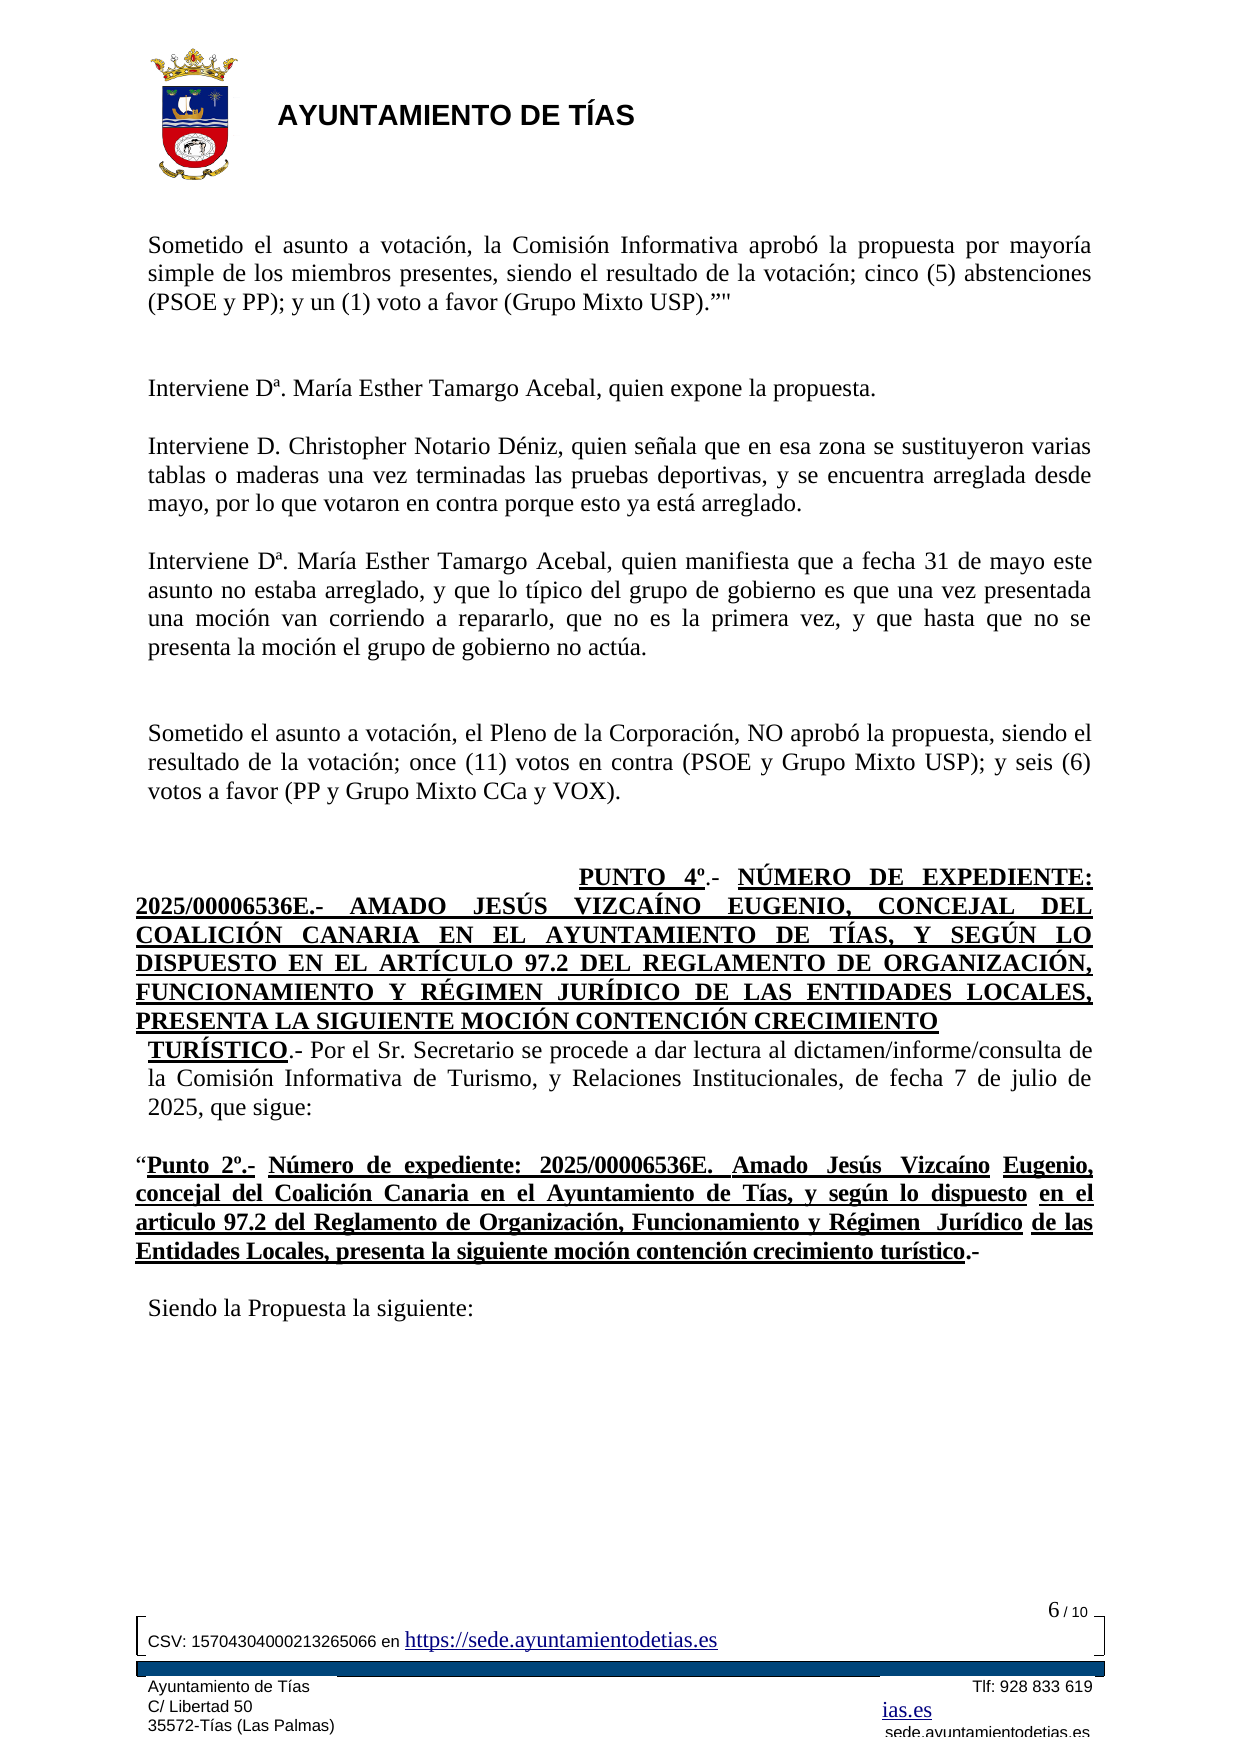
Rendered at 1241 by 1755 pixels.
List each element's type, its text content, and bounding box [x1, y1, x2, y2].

subtitle PUNTO 4º.- NÚMERO DE EXPEDIENTE: 2025/00006536E.- AMADO JESÚS VIZCAÍNO EUGENIO, CONCEJAL DEL [135, 862, 1093, 916]
subtitle PRESENTA LA SIGUIENTE MOCIÓN CONTENCIÓN CRECIMIENTO [135, 1003, 1093, 1035]
text TURÍSTICO.- Por el Sr. Secretario se procede a dar lectura al dictamen/informe/consulta de la Comisión Informativa de Turismo, y Relaciones Institucionales, de fecha 7 de julio de 2025, que sigue: [148, 1035, 1093, 1121]
subtitle DISPUESTO EN EL ARTÍCULO 97.2 DEL REGLAMENTO DE ORGANIZACIÓN, [135, 946, 1093, 974]
text Siendo la Propuesta la siguiente: [148, 1293, 1105, 1322]
text Interviene Dª. María Esther Tamargo Acebal, quien expone la propuesta. [148, 373, 1105, 402]
subtitle FUNCIONAMIENTO Y RÉGIMEN JURÍDICO DE LAS ENTIDADES LOCALES, [135, 975, 1093, 1002]
subtitle COALICIÓN CANARIA EN EL AYUNTAMIENTO DE TÍAS, Y SEGÚN LO [135, 917, 1093, 945]
text Sometido el asunto a votación, la Comisión Informativa aprobó la propuesta por mayoría simple de los miembros presentes, siendo el resultado de la votación; cinco (5) abstenciones (PSOE y PP); y un (1) voto a favor (Grupo Mixto USP).”" [148, 230, 1093, 316]
text Interviene D. Christopher Notario Déniz, quien señala que en esa zona se sustituyeron varias tablas o maderas una vez terminadas las pruebas deportivas, y se encuentra arreglada desde mayo, por lo que votaron en contra porque esto ya está arreglado. [148, 431, 1093, 517]
text Interviene Dª. María Esther Tamargo Acebal, quien manifiesta que a fecha 31 de mayo este asunto no estaba arreglado, y que lo típico del grupo de gobierno es que una vez presentada una moción van corriendo a repararlo, que no es la primera vez, y que hasta que no se presenta la moción el grupo de gobierno no actúa. [148, 546, 1093, 661]
text Sometido el asunto a votación, el Pleno de la Corporación, NO aprobó la propuesta, siendo el resultado de la votación; once (11) votos en contra (PSOE y Grupo Mixto USP); y seis (6) votos a favor (PP y Grupo Mixto CCa y VOX). [148, 718, 1093, 805]
subtitle “Punto 2º.- Número de expediente: 2025/00006536E. Amado Jesús Vizcaíno Eugenio, concejal del Coalición Canaria en el Ayuntamiento de Tías, y según lo dispuesto en el articulo 97.2 del Reglamento de Organización, Funcionamiento y Régimen Jurídico de las Entidades Locales, presenta la siguiente moción contención crecimiento turístico.- [135, 1150, 1093, 1265]
